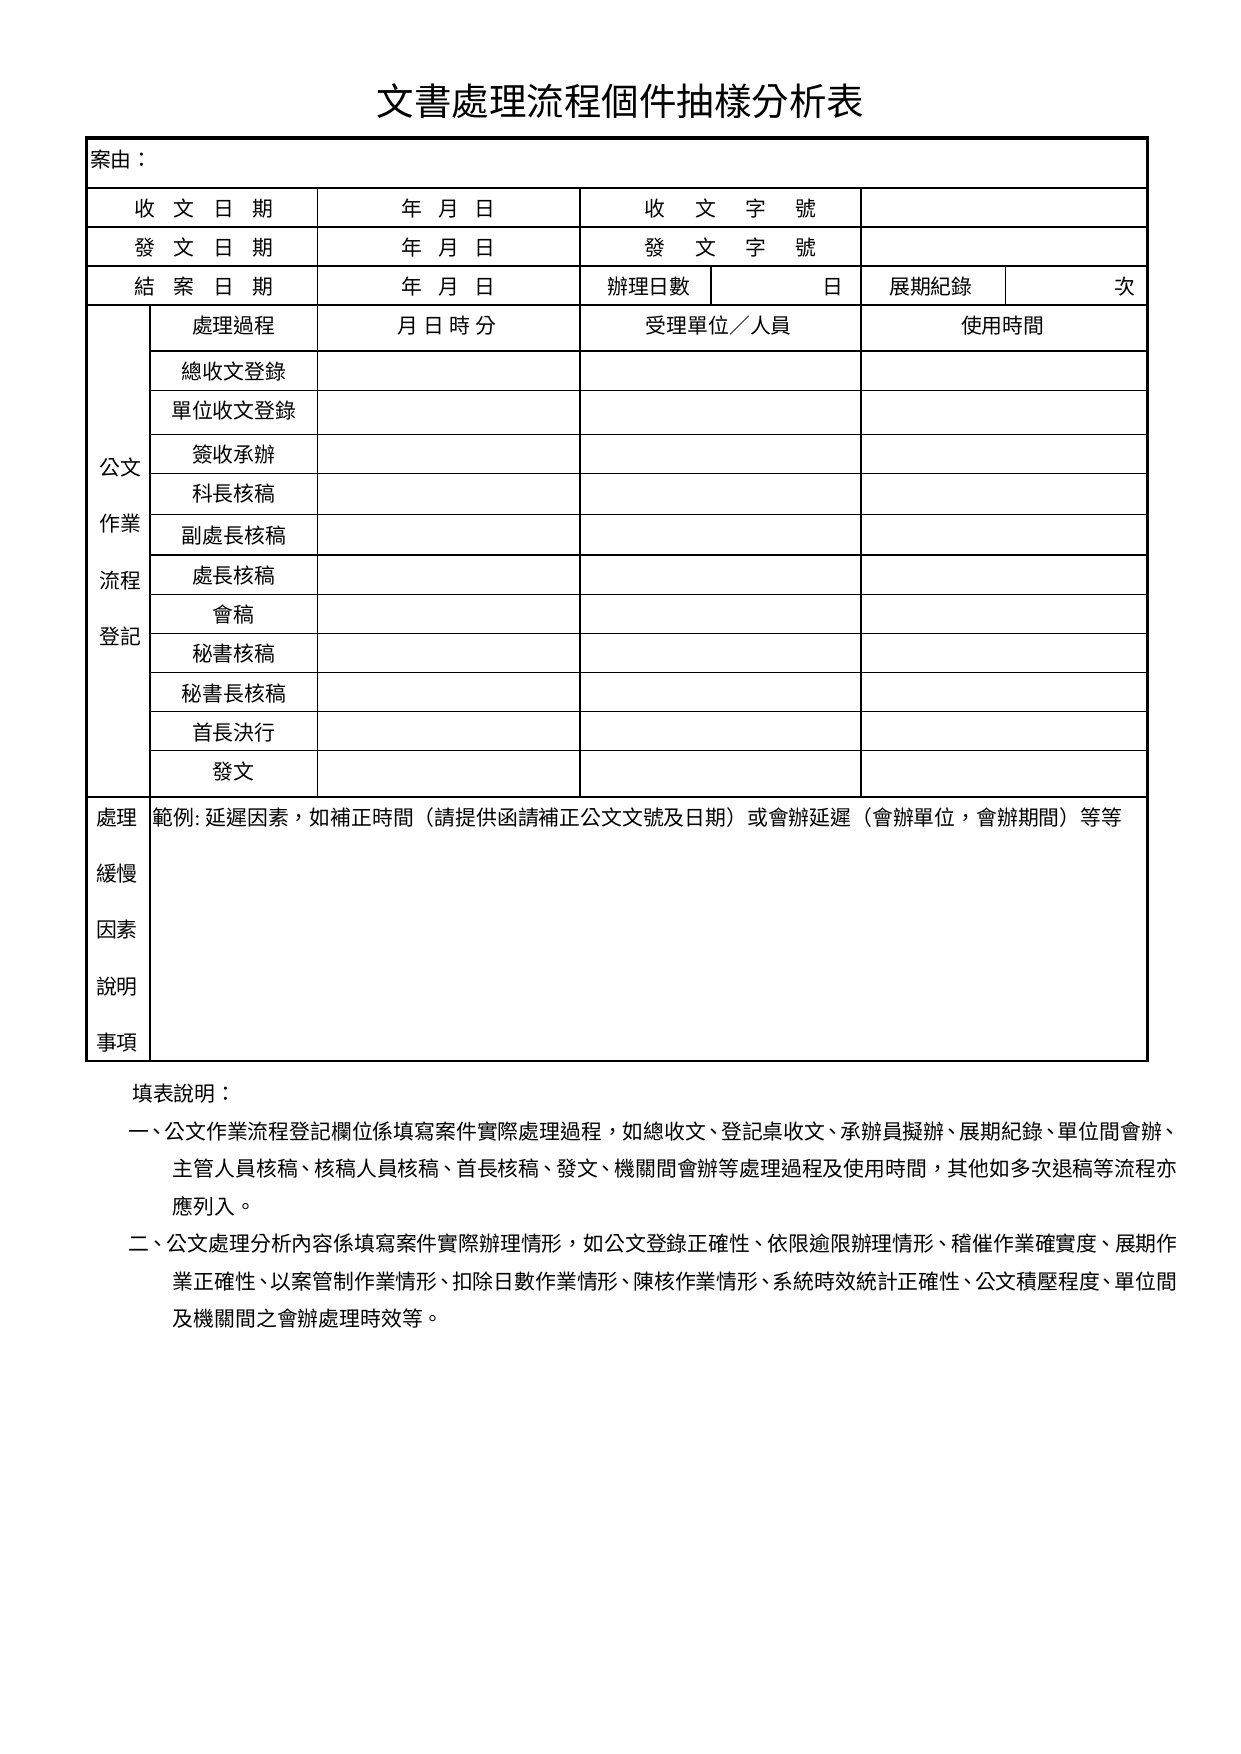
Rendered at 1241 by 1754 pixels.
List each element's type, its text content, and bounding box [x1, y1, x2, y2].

table_cell 副處長核稿 [151, 515, 317, 554]
table_cell 展期紀錄 [862, 267, 1005, 304]
table_cell 處理過程 [151, 306, 317, 350]
table_cell 簽收承辦 [151, 435, 317, 472]
table_cell 秘書核稿 [151, 634, 317, 672]
table_cell [318, 751, 579, 796]
table_cell [581, 435, 860, 472]
table_cell [581, 673, 860, 711]
table_cell [862, 515, 1146, 554]
table_cell [862, 556, 1146, 593]
table_cell 會稿 [151, 595, 317, 632]
table_cell [318, 556, 579, 593]
table_cell 年 月 日 [318, 228, 579, 265]
table_cell [862, 751, 1146, 796]
table_cell [862, 595, 1146, 632]
table_cell 發文 [151, 751, 317, 796]
table_cell 使用時間 [862, 306, 1146, 350]
text 文書處理流程個件抽樣分析表 [187, 61, 1053, 136]
table_cell [862, 435, 1146, 472]
table_cell [318, 712, 579, 750]
table_cell [581, 712, 860, 750]
table_cell [862, 712, 1146, 750]
table_cell 年 月 日 [318, 189, 579, 226]
table_cell 月 日 時 分 [318, 306, 579, 350]
table_cell 受理單位／人員 [581, 306, 860, 350]
text 填表說明： [132, 1074, 1053, 1112]
table_cell 收文日期 [88, 189, 317, 226]
table_cell 秘書長核稿 [151, 673, 317, 711]
table_cell [318, 435, 579, 472]
table_header 案由： [88, 140, 1146, 187]
table_cell 發文字號 [581, 228, 860, 265]
table_cell 範例: 延遲因素，如補正時間（請提供函請補正公文文號及日期）或會辦延遲（會辦單位，會辦期間）等等 [151, 798, 1146, 1060]
table_cell [862, 228, 1146, 265]
text 一、公文作業流程登記欄位係填寫案件實際處理過程，如總收文、登記桌收文、承辦員擬辦、展期紀錄、單位間會辦、主管人員核稿、核稿人員核稿、首長核稿、發文、機關間會辦等處理過程及使用時間，其他如多次退稿等流程亦應列入。 [128, 1112, 1177, 1224]
table_cell [581, 515, 860, 554]
table_cell [862, 391, 1146, 433]
table_cell [581, 391, 860, 433]
table_cell [581, 474, 860, 514]
table_cell [862, 189, 1146, 226]
table_cell 處理緩慢因素說明事項 [88, 798, 149, 1060]
table_cell [318, 352, 579, 389]
table_cell 公文作業流程登記 [88, 306, 149, 796]
table_cell [318, 474, 579, 514]
table_cell [581, 352, 860, 389]
table_cell 結案日期 [88, 267, 317, 304]
table_cell 日 [712, 267, 860, 304]
table_cell 首長決行 [151, 712, 317, 750]
table_cell [862, 474, 1146, 514]
table_cell 處長核稿 [151, 556, 317, 593]
table_cell [318, 515, 579, 554]
table_cell [862, 352, 1146, 389]
table_cell [318, 391, 579, 433]
table_cell [581, 751, 860, 796]
table_cell 次 [1006, 267, 1146, 304]
table_cell [318, 673, 579, 711]
table_cell [862, 634, 1146, 672]
text 二、公文處理分析內容係填寫案件實際辦理情形，如公文登錄正確性、依限逾限辦理情形、稽催作業確實度、展期作業正確性、以案管制作業情形、扣除日數作業情形、陳核作業情形、系統時效統計正確性、公文積壓程度、單位間及機關間之會辦處理時效等。 [128, 1224, 1177, 1337]
table_cell 總收文登錄 [151, 352, 317, 389]
table_cell [581, 595, 860, 632]
table_cell 發文日期 [88, 228, 317, 265]
table_cell [862, 673, 1146, 711]
table_cell 年 月 日 [318, 267, 579, 304]
table_cell 收文字號 [581, 189, 860, 226]
table_cell [318, 634, 579, 672]
table_cell [581, 556, 860, 593]
table_cell 辦理日數 [581, 267, 710, 304]
table_cell [581, 634, 860, 672]
table_cell [318, 595, 579, 632]
table_cell 科長核稿 [151, 474, 317, 514]
table_cell 單位收文登錄 [151, 391, 317, 433]
